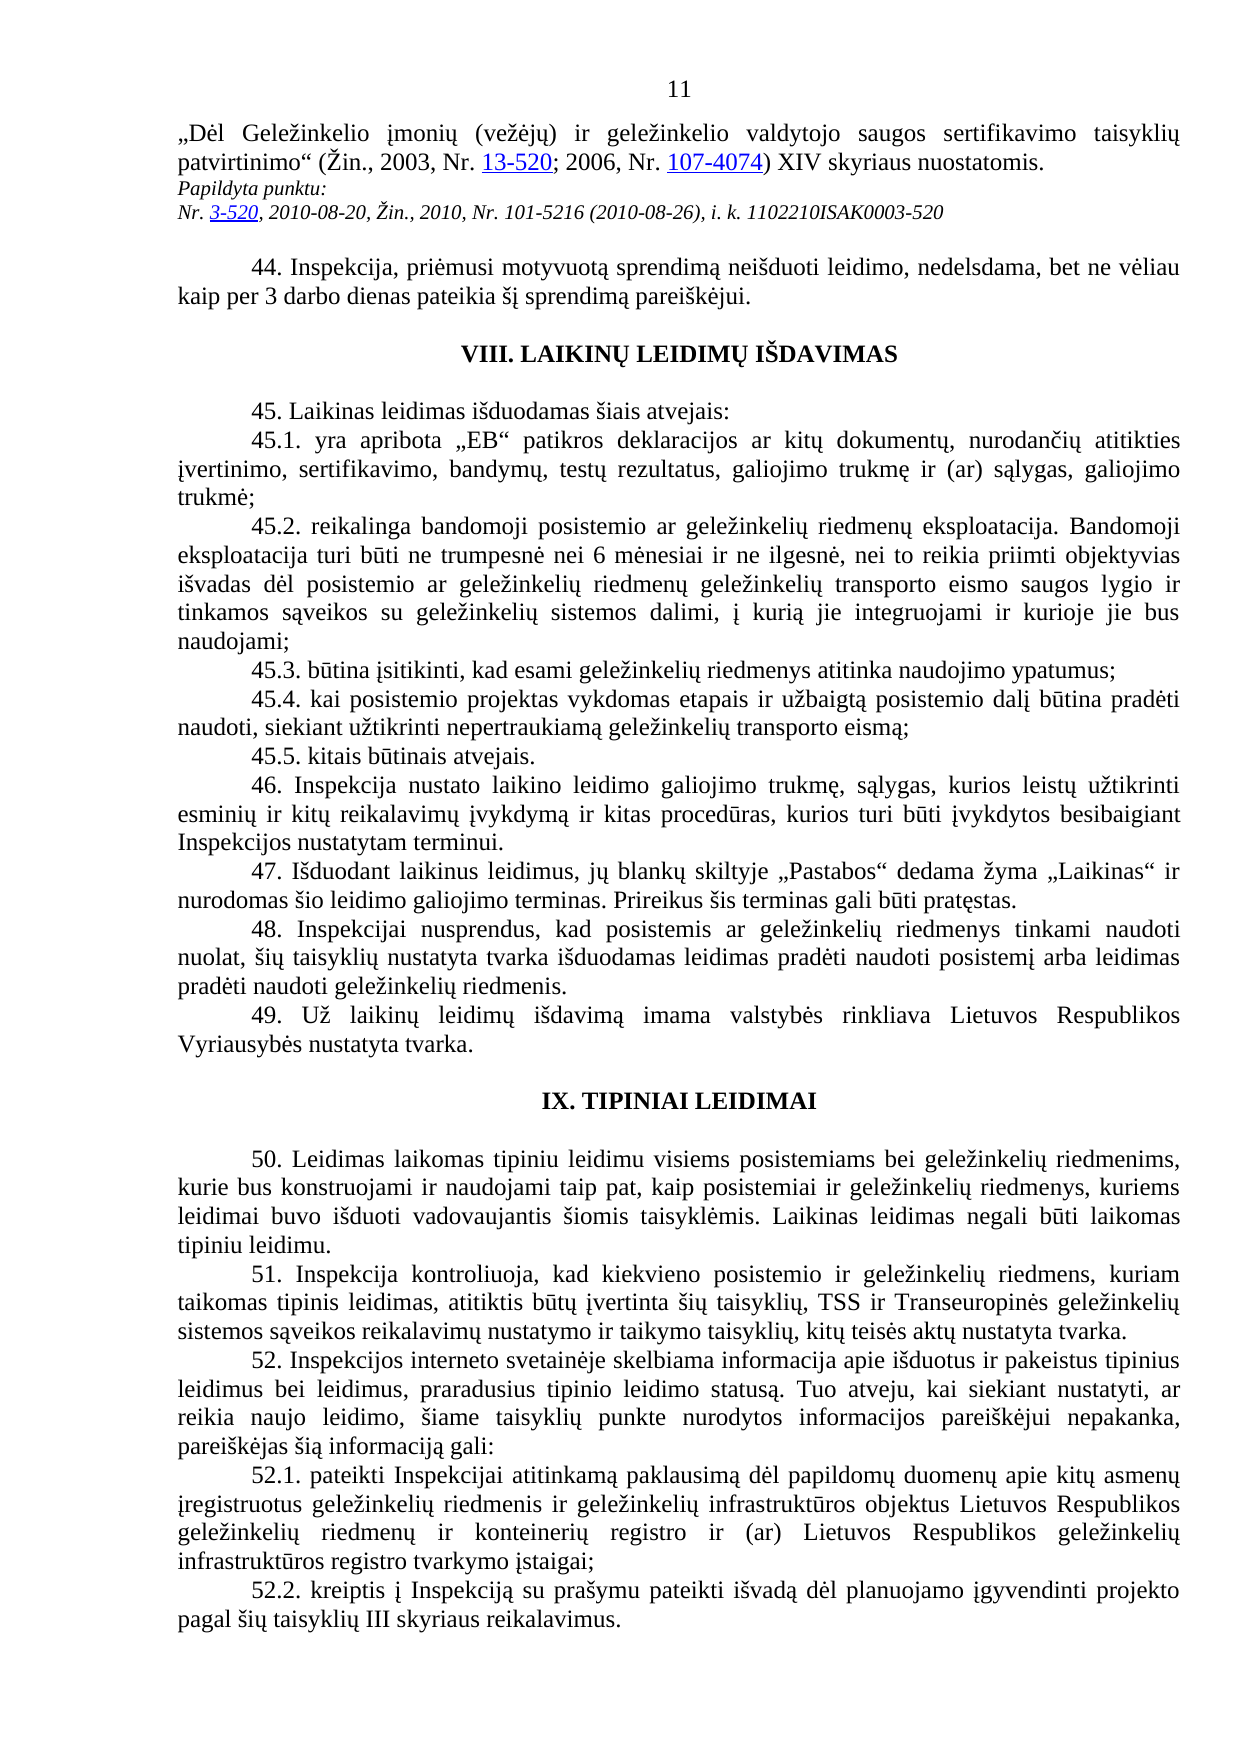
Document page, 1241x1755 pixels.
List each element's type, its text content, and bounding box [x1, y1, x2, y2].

text „Dėl Geležinkelio įmonių (vežėjų) ir geležinkelio valdytojo saugos sertifikavimo taisyklių patvirtinimo“ (Žin., 2003, Nr. 13-520; 2006, Nr. 107-4074) XIV skyriaus nuostatomis. [177, 118, 1181, 176]
text 45. Laikinas leidimas išduodamas šiais atvejais: [177, 396, 1181, 425]
text 52. Inspekcijos interneto svetainėje skelbiama informacija apie išduotus ir pakeistus tipinius leidimus bei leidimus, praradusius tipinio leidimo statusą. Tuo atveju, kai siekiant nustatyti, ar reikia naujo leidimo, šiame taisyklių punkte nurodytos informacijos pareiškėjui nepakanka, pareiškėjas šią informaciją gali: [177, 1345, 1181, 1460]
text 45.2. reikalinga bandomoji posistemio ar geležinkelių riedmenų eksploatacija. Bandomoji eksploatacija turi būti ne trumpesnė nei 6 mėnesiai ir ne ilgesnė, nei to reikia priimti objektyvias išvadas dėl posistemio ar geležinkelių riedmenų geležinkelių transporto eismo saugos lygio ir tinkamos sąveikos su geležinkelių sistemos dalimi, į kurią jie integruojami ir kurioje jie bus naudojami; [177, 511, 1181, 655]
text 49. Už laikinų leidimų išdavimą imama valstybės rinkliava Lietuvos Respublikos Vyriausybės nustatyta tvarka. [177, 1000, 1181, 1057]
text 46. Inspekcija nustato laikino leidimo galiojimo trukmę, sąlygas, kurios leistų užtikrinti esminių ir kitų reikalavimų įvykdymą ir kitas procedūras, kurios turi būti įvykdytos besibaigiant Inspekcijos nustatytam terminui. [177, 770, 1181, 856]
text 45.4. kai posistemio projektas vykdomas etapais ir užbaigtą posistemio dalį būtina pradėti naudoti, siekiant užtikrinti nepertraukiamą geležinkelių transporto eismą; [177, 684, 1181, 741]
text Papildyta punktu: [177, 176, 1181, 200]
text VIII. LAIKINŲ LEIDIMŲ IŠDAVIMAS [177, 339, 1181, 367]
text Nr. 3-520, 2010-08-20, Žin., 2010, Nr. 101-5216 (2010-08-26), i. k. 1102210ISAK0003-520 [177, 200, 1181, 224]
text 45.3. būtina įsitikinti, kad esami geležinkelių riedmenys atitinka naudojimo ypatumus; [177, 655, 1181, 684]
text 50. Leidimas laikomas tipiniu leidimu visiems posistemiams bei geležinkelių riedmenims, kurie bus konstruojami ir naudojami taip pat, kaip posistemiai ir geležinkelių riedmenys, kuriems leidimai buvo išduoti vadovaujantis šiomis taisyklėmis. Laikinas leidimas negali būti laikomas tipiniu leidimu. [177, 1144, 1181, 1259]
text 51. Inspekcija kontroliuoja, kad kiekvieno posistemio ir geležinkelių riedmens, kuriam taikomas tipinis leidimas, atitiktis būtų įvertinta šių taisyklių, TSS ir Transeuropinės geležinkelių sistemos sąveikos reikalavimų nustatymo ir taikymo taisyklių, kitų teisės aktų nustatyta tvarka. [177, 1259, 1181, 1345]
text 52.1. pateikti Inspekcijai atitinkamą paklausimą dėl papildomų duomenų apie kitų asmenų įregistruotus geležinkelių riedmenis ir geležinkelių infrastruktūros objektus Lietuvos Respublikos geležinkelių riedmenų ir konteinerių registro ir (ar) Lietuvos Respublikos geležinkelių infrastruktūros registro tvarkymo įstaigai; [177, 1460, 1181, 1575]
text IX. TIPINIAI LEIDIMAI [177, 1086, 1181, 1115]
text 48. Inspekcijai nusprendus, kad posistemis ar geležinkelių riedmenys tinkami naudoti nuolat, šių taisyklių nustatyta tvarka išduodamas leidimas pradėti naudoti posistemį arba leidimas pradėti naudoti geležinkelių riedmenis. [177, 914, 1181, 1000]
text 47. Išduodant laikinus leidimus, jų blankų skiltyje „Pastabos“ dedama žyma „Laikinas“ ir nurodomas šio leidimo galiojimo terminas. Prireikus šis terminas gali būti pratęstas. [177, 856, 1181, 914]
text 52.2. kreiptis į Inspekciją su prašymu pateikti išvadą dėl planuojamo įgyvendinti projekto pagal šių taisyklių III skyriaus reikalavimus. [177, 1575, 1181, 1632]
text 45.5. kitais būtinais atvejais. [177, 741, 1181, 770]
text 44. Inspekcija, priėmusi motyvuotą sprendimą neišduoti leidimo, nedelsdama, bet ne vėliau kaip per 3 darbo dienas pateikia šį sprendimą pareiškėjui. [177, 252, 1181, 310]
text 45.1. yra apribota „EB“ patikros deklaracijos ar kitų dokumentų, nurodančių atitikties įvertinimo, sertifikavimo, bandymų, testų rezultatus, galiojimo trukmę ir (ar) sąlygas, galiojimo trukmė; [177, 425, 1181, 511]
